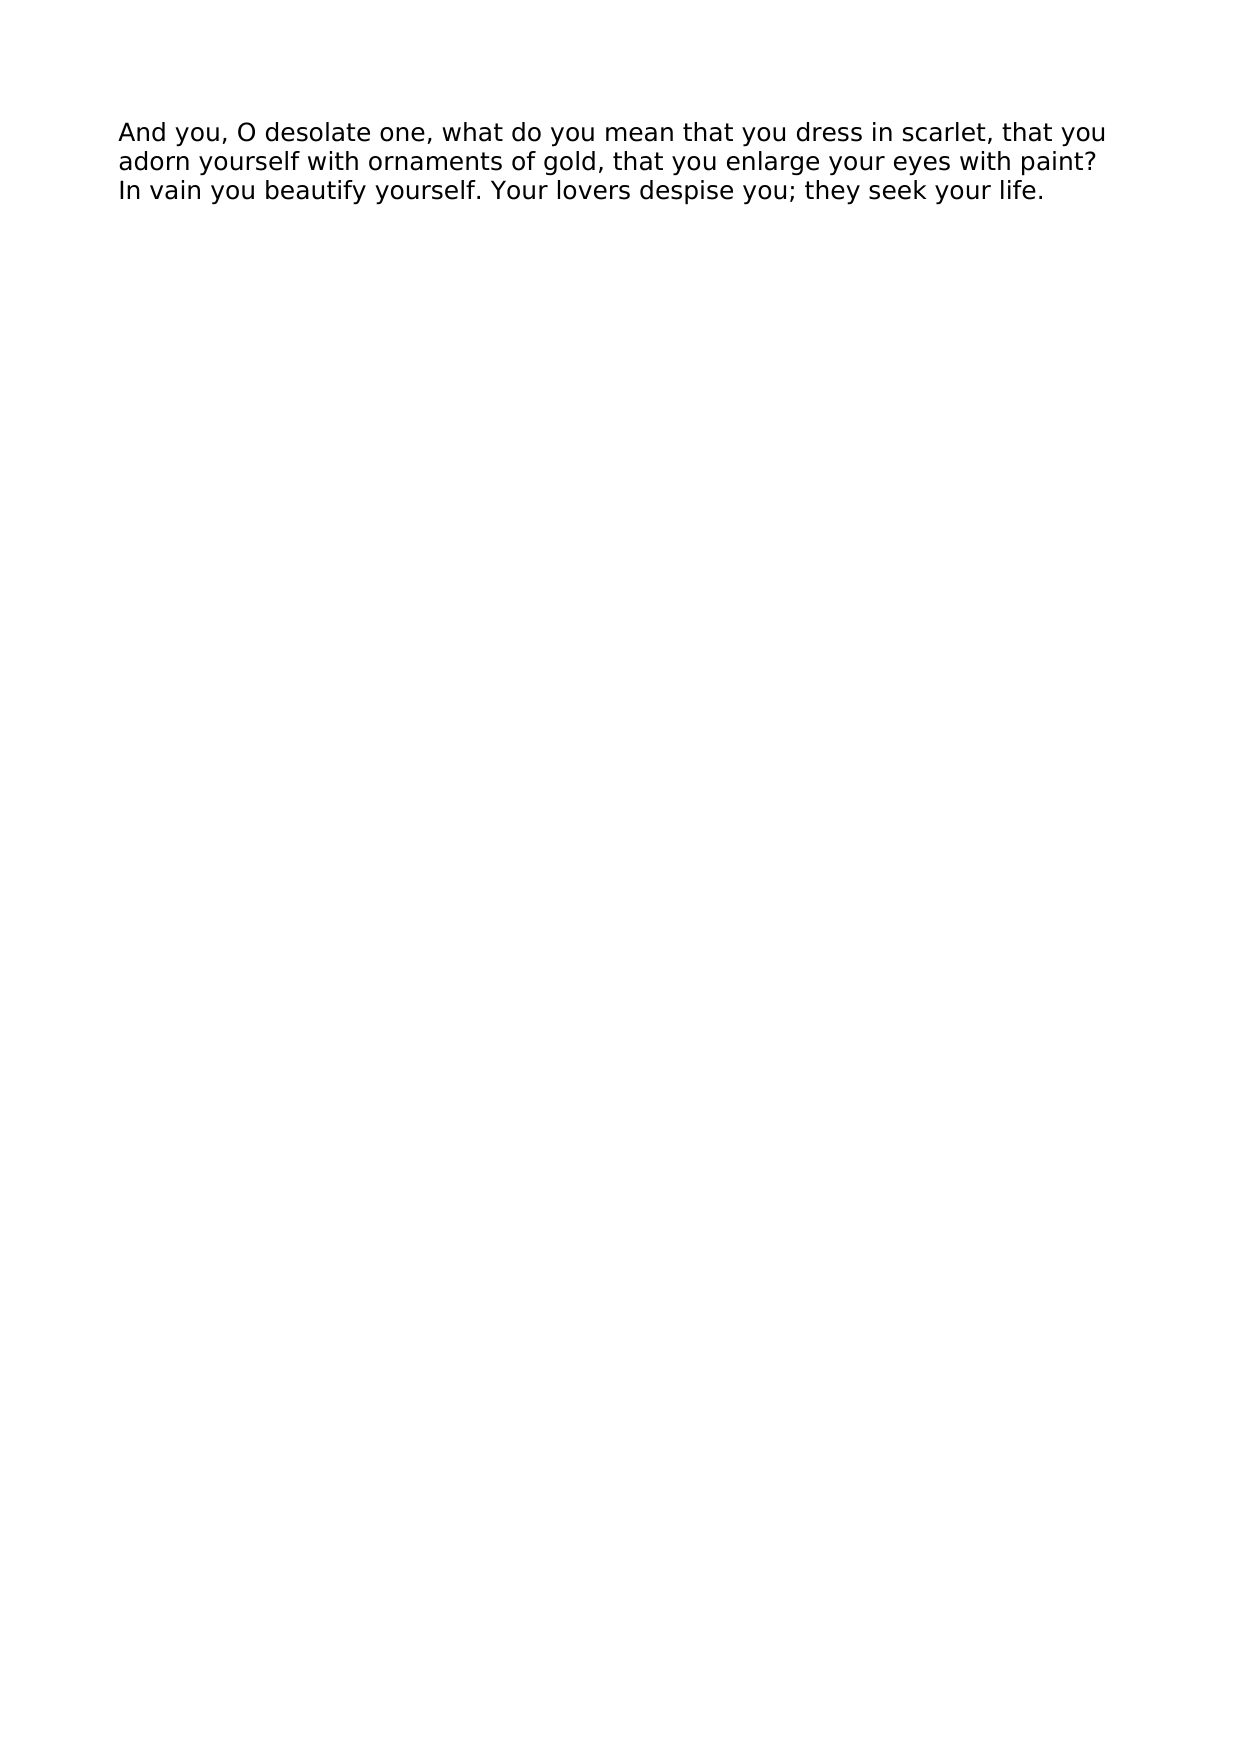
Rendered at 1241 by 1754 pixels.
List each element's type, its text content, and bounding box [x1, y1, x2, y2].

text And you, O desolate one, what do you mean that you dress in scarlet, that you adorn yourself with ornaments of gold, that you enlarge your eyes with paint? In vain you beautify yourself. Your lovers despise you; they seek your life. [118, 118, 1122, 206]
